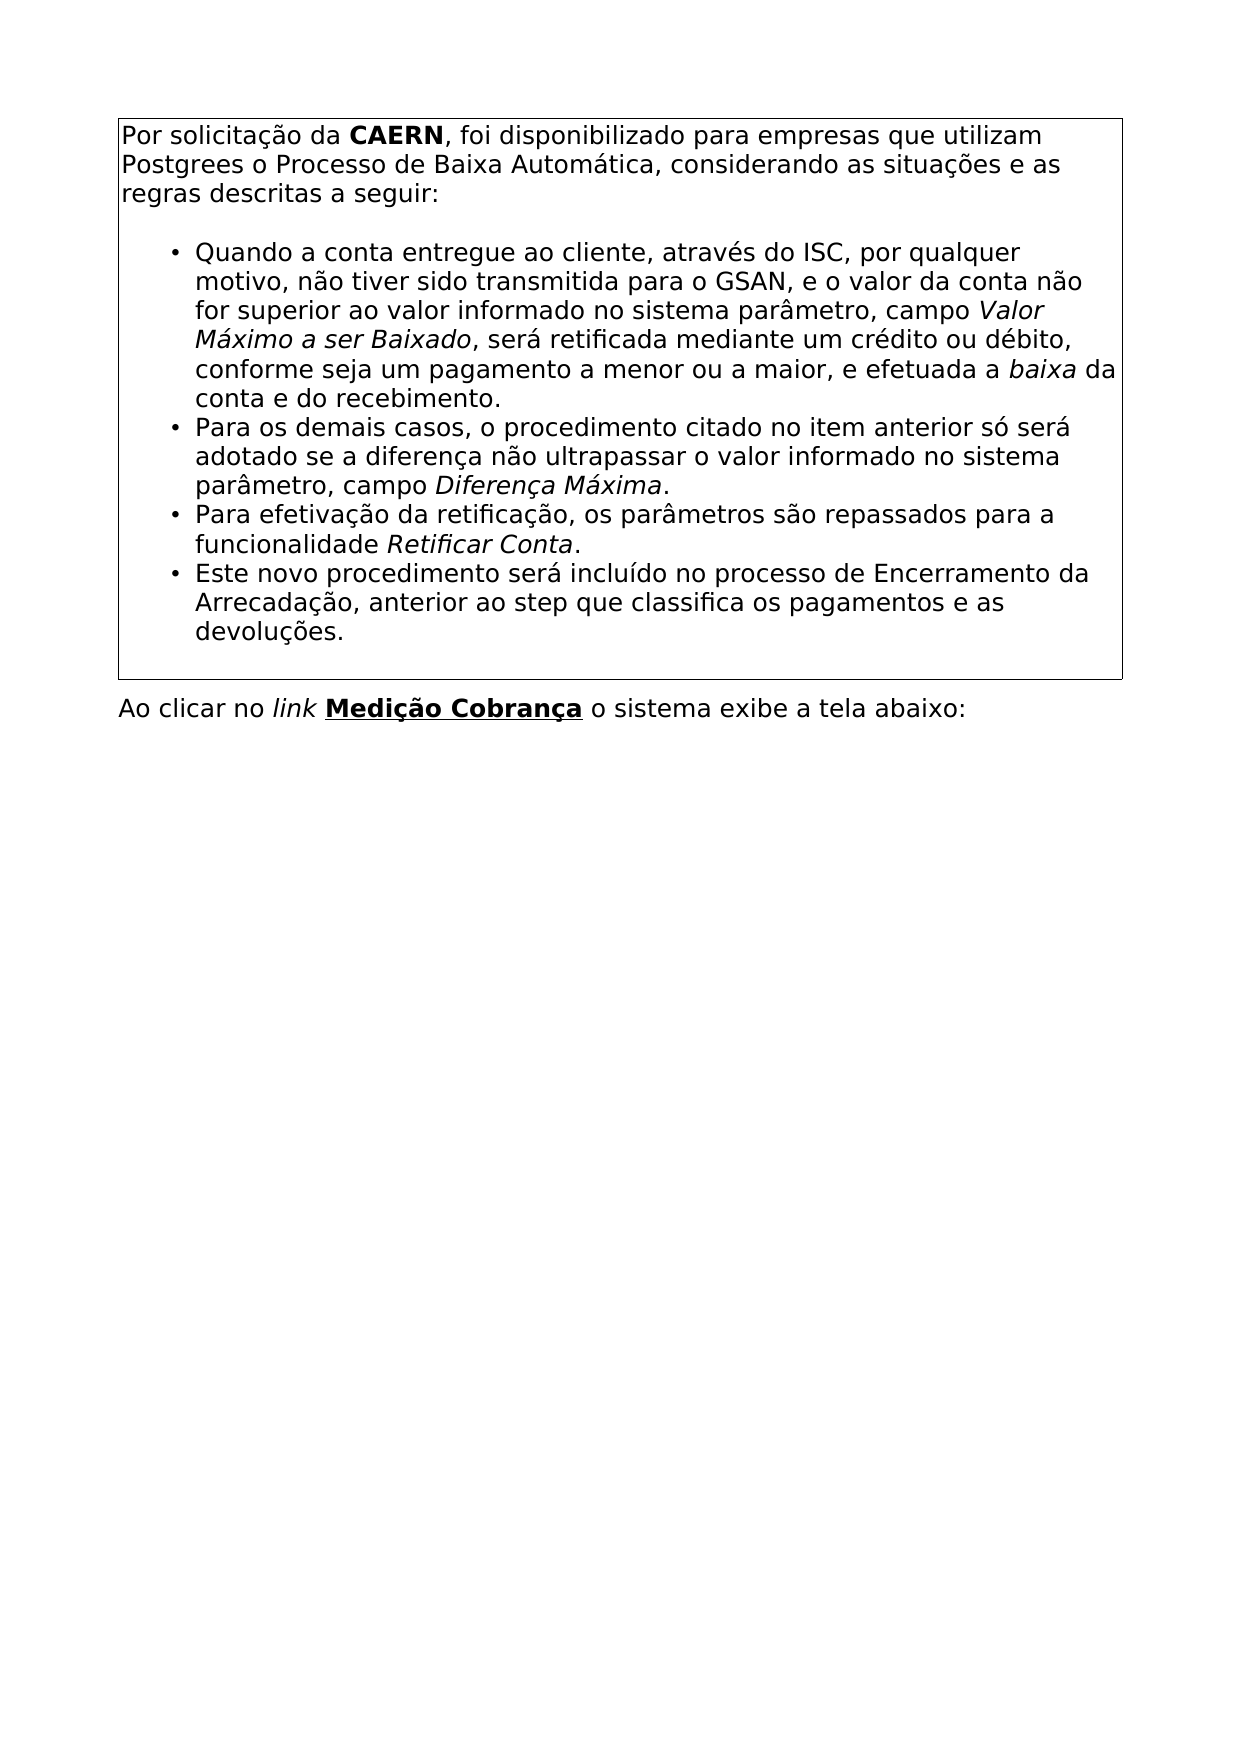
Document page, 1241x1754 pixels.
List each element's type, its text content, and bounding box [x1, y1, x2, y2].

table_header Por solicitação da CAERN, foi disponibilizado para empresas que utilizam Postgrees o Processo de Baixa Automática, considerando as situações e as regras descritas a seguir: Quando a conta entregue ao cliente, através do ISC, por qualquer motivo, não tiver sido transmitida para o GSAN, e o valor da conta não for superior ao valor informado no sistema parâmetro, campo Valor Máximo a ser Baixado, será retificada mediante um crédito ou débito, conforme seja um pagamento a menor ou a maior, e efetuada a baixa da conta e do recebimento. Para os demais casos, o procedimento citado no item anterior só será adotado se a diferença não ultrapassar o valor informado no sistema parâmetro, campo Diferença Máxima. Para efetivação da retificação, os parâmetros são repassados para a funcionalidade Retificar Conta. Este novo procedimento será incluído no processo de Encerramento da Arrecadação, anterior ao step que classifica os pagamentos e as devoluções. [119, 119, 1122, 679]
text Ao clicar no link Medição Cobrança o sistema exibe a tela abaixo: [118, 694, 1122, 723]
